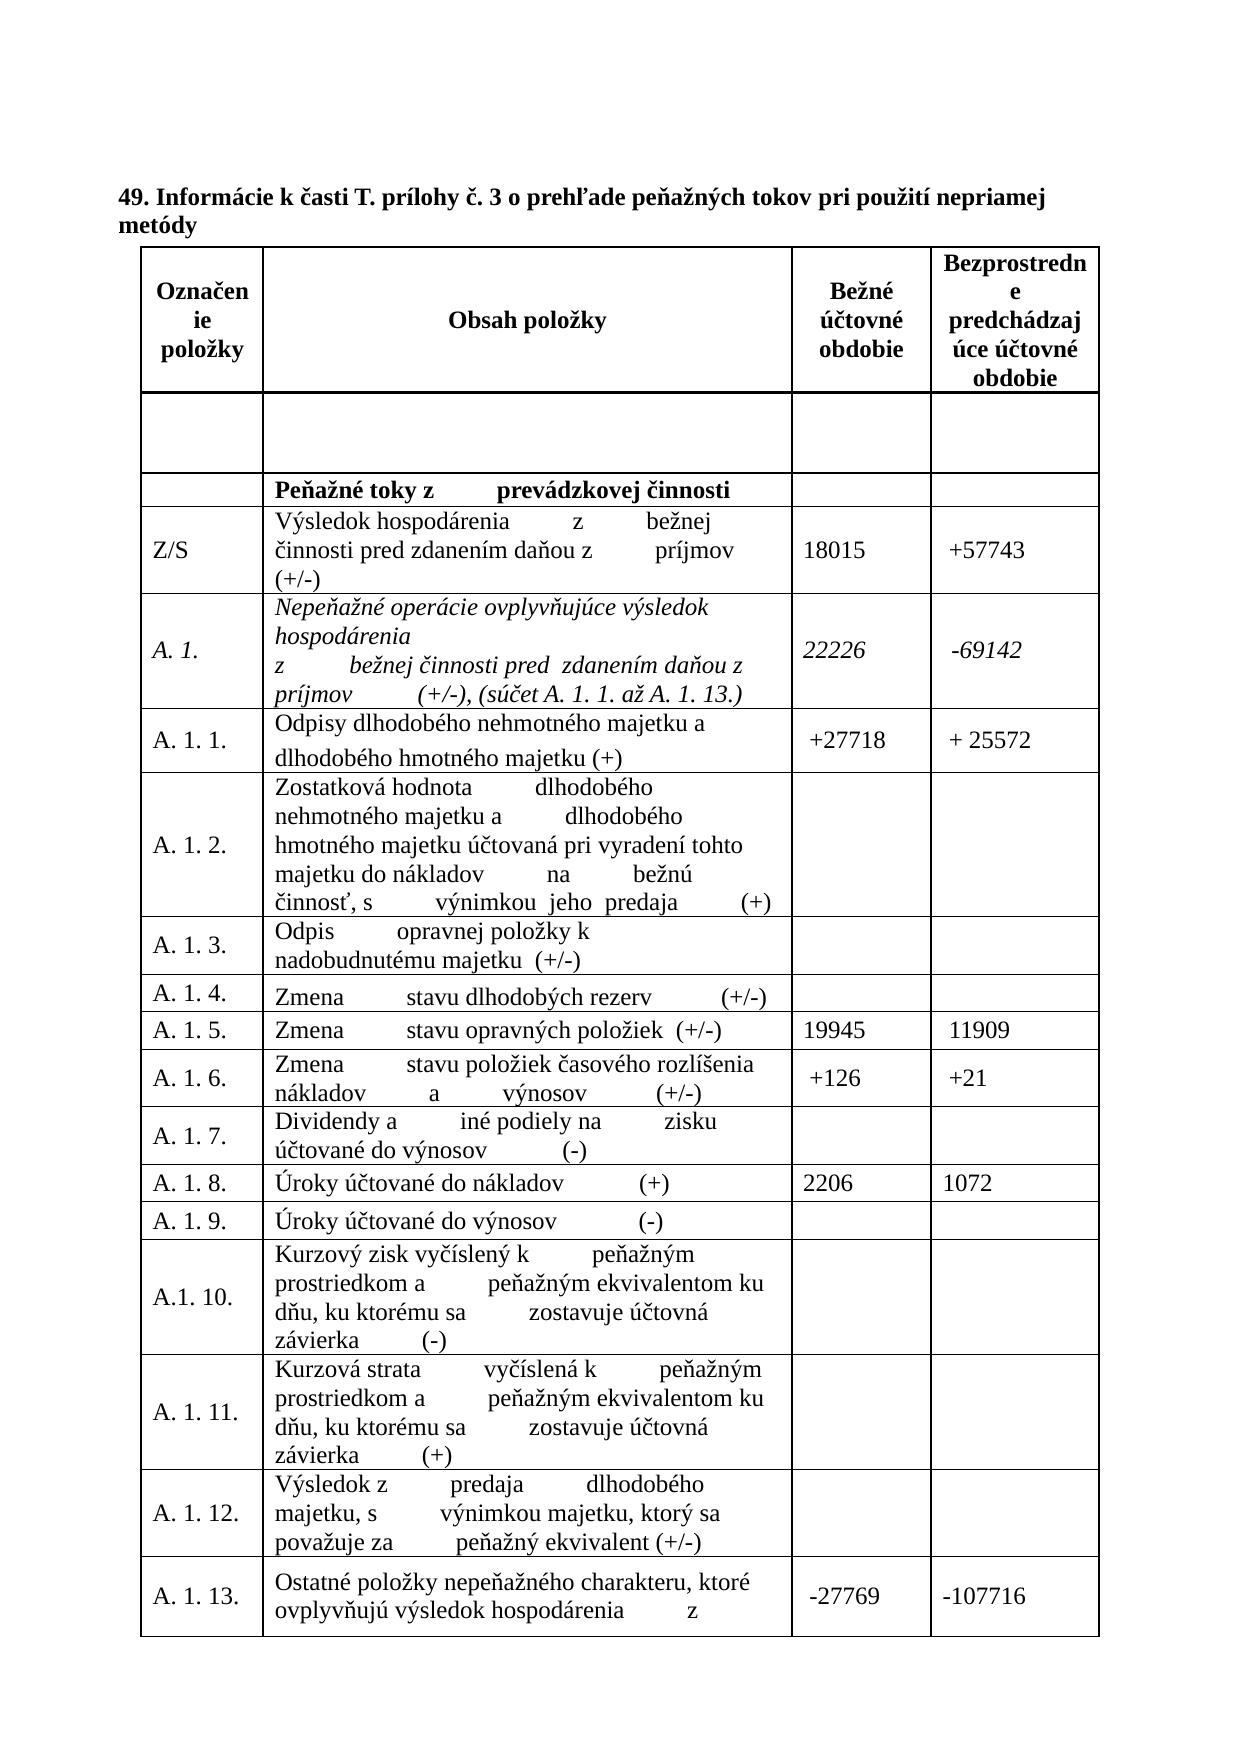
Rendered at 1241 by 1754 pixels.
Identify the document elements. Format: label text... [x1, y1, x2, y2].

table_cell Úroky účtované do výnosov (-) [264, 1202, 791, 1239]
table_cell Zmena stavu opravných položiek (+/-) [264, 1012, 791, 1049]
table_cell [793, 394, 930, 472]
table_cell Úroky účtované do nákladov (+) [264, 1165, 791, 1201]
table_cell [932, 1470, 1098, 1556]
table_cell [264, 394, 791, 472]
table_cell A. 1. 5. [142, 1012, 262, 1049]
table_cell [793, 975, 930, 1011]
table_cell [932, 773, 1098, 916]
table_cell Ostatné položky nepeňažného charakteru, ktoré ovplyvňujú výsledok hospodárenia z [264, 1557, 791, 1636]
table_cell Výsledok hospodárenia z bežnej činnosti pred zdanením daňou z príjmov (+/-) [264, 507, 791, 592]
table_cell [932, 1107, 1098, 1164]
table_cell + 25572 [932, 709, 1098, 772]
table_cell Zmena stavu dlhodobých rezerv (+/-) [264, 975, 791, 1011]
table_cell +27718 [793, 709, 930, 772]
table_cell [932, 1240, 1098, 1354]
table_header Bezprostredne predchádzajúce účtovné obdobie [932, 248, 1098, 391]
table_cell Výsledok z predaja dlhodobého majetku, s výnimkou majetku, ktorý sa považuje za peňažný ekvivalent (+/-) [264, 1470, 791, 1556]
table_cell [932, 917, 1098, 974]
table_cell A. 1. 11. [142, 1355, 262, 1469]
table_cell [142, 394, 262, 472]
table_cell A. 1. 3. [142, 917, 262, 974]
table_cell Odpisy dlhodobého nehmotného majetku a dlhodobého hmotného majetku (+) [264, 709, 791, 772]
table_cell A. 1. 6. [142, 1050, 262, 1106]
table_header Obsah položky [264, 248, 791, 391]
table_cell [932, 474, 1098, 506]
table_cell Kurzová strata vyčíslená k peňažným prostriedkom a peňažným ekvivalentom ku dňu, ku ktorému sa zostavuje účtovná závierka (+) [264, 1355, 791, 1469]
table_cell Nepeňažné operácie ovplyvňujúce výsledok hospodárenia z bežnej činnosti pred zdanením daňou z príjmov (+/-), (súčet A. 1. 1. až A. 1. 13.) [264, 594, 791, 707]
table_cell Dividendy a iné podiely na zisku účtované do výnosov (-) [264, 1107, 791, 1164]
table_cell 18015 [793, 507, 930, 592]
table_cell [932, 1202, 1098, 1239]
table_header Bežné účtovné obdobie [793, 248, 930, 391]
table_cell [793, 1107, 930, 1164]
table_cell Kurzový zisk vyčíslený k peňažným prostriedkom a peňažným ekvivalentom ku dňu, ku ktorému sa zostavuje účtovná závierka (-) [264, 1240, 791, 1354]
table_cell -107716 [932, 1557, 1098, 1636]
table_cell +21 [932, 1050, 1098, 1106]
table_cell Z/S [142, 507, 262, 592]
table_cell +57743 [932, 507, 1098, 592]
subtitle 49. Informácie k časti T. prílohy č. 3 o prehľade peňažných tokov pri použití nepriamej metódy [118, 182, 1122, 239]
table_cell [793, 1202, 930, 1239]
table_cell 2206 [793, 1165, 930, 1201]
table_cell [793, 917, 930, 974]
table_cell 11909 [932, 1012, 1098, 1049]
table_cell A. 1. 13. [142, 1557, 262, 1636]
table_cell A. 1. 8. [142, 1165, 262, 1201]
table_cell +126 [793, 1050, 930, 1106]
table_cell Zostatková hodnota dlhodobého nehmotného majetku a dlhodobého hmotného majetku účtovaná pri vyradení tohto majetku do nákladov na bežnú činnosť, s výnimkou jeho predaja (+) [264, 773, 791, 916]
table_cell 19945 [793, 1012, 930, 1049]
table_cell Zmena stavu položiek časového rozlíšenia nákladov a výnosov (+/-) [264, 1050, 791, 1106]
table_cell A. 1. 12. [142, 1470, 262, 1556]
table_cell A. 1. 9. [142, 1202, 262, 1239]
table_cell A. 1. 1. [142, 709, 262, 772]
table_cell [932, 394, 1098, 472]
table_cell [793, 773, 930, 916]
table_cell -69142 [932, 594, 1098, 707]
table_cell A.1. 10. [142, 1240, 262, 1354]
table_cell [932, 975, 1098, 1011]
table_cell [793, 1355, 930, 1469]
table_cell Odpis opravnej položky k nadobudnutému majetku (+/-) [264, 917, 791, 974]
table_cell 22226 [793, 594, 930, 707]
table_cell 1072 [932, 1165, 1098, 1201]
table_cell A. 1. 2. [142, 773, 262, 916]
table_cell [142, 474, 262, 506]
table_cell [793, 1470, 930, 1556]
table_cell A. 1. 7. [142, 1107, 262, 1164]
table_cell A. 1. [142, 594, 262, 707]
table_cell Peňažné toky z prevádzkovej činnosti [264, 474, 791, 506]
table_cell [793, 1240, 930, 1354]
table_cell A. 1. 4. [142, 975, 262, 1011]
table_cell -27769 [793, 1557, 930, 1636]
table_cell [932, 1355, 1098, 1469]
table_cell [793, 474, 930, 506]
table_header Označenie položky [142, 248, 262, 391]
